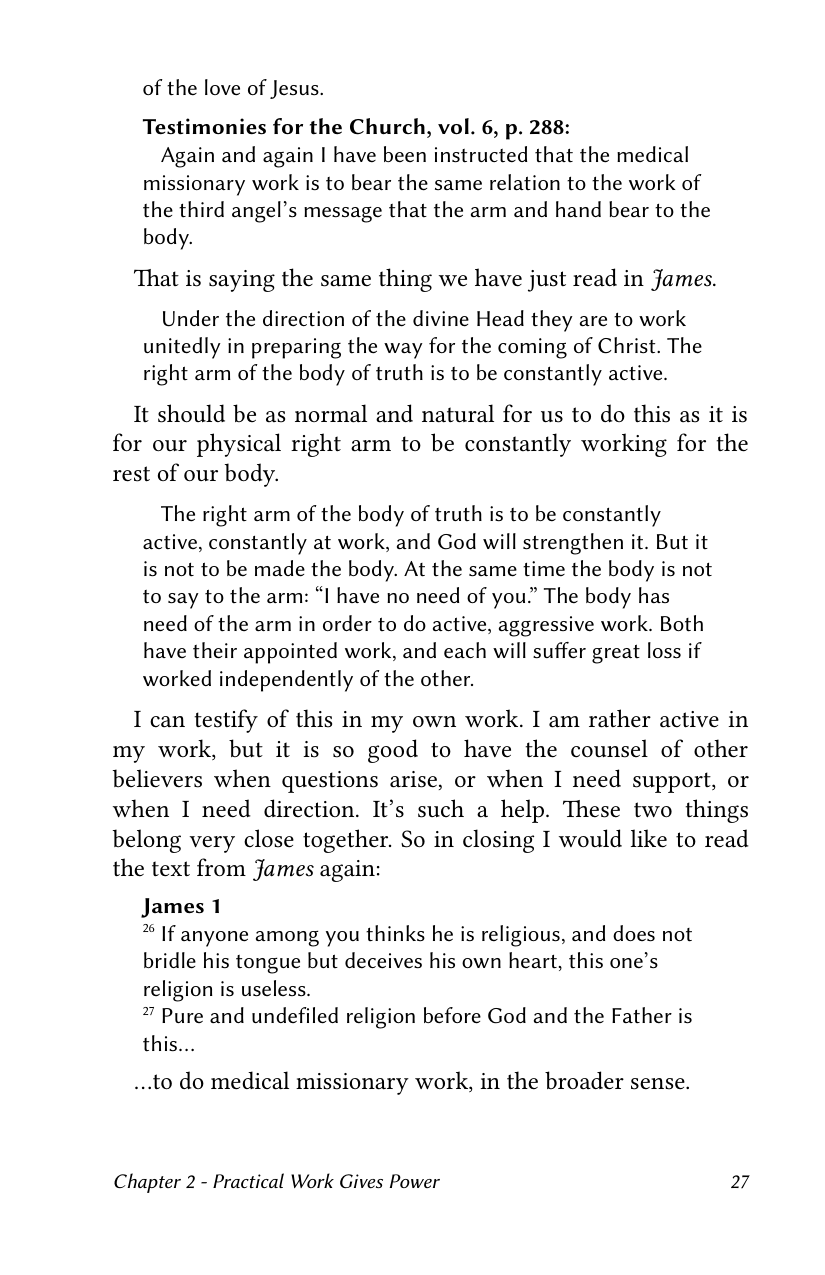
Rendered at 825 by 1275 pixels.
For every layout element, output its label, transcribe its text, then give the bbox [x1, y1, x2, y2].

text 26 If anyone among you thinks he is religious, and does not bridle his tongue but deceives his own heart, this one’s religion is useless. [142, 921, 720, 1002]
text of the love of Jesus. [142, 75, 720, 101]
text That is saying the same thing we have just read in James. [112, 263, 750, 292]
text It should be as normal and natural for us to do this as it is for our physical right arm to be constantly working for the rest of our body. [112, 399, 750, 488]
text I can testify of this in my own work. I am rather active in my work, but it is so good to have the counsel of other believers when questions arise, or when I need support, or when I need direction. It’s such a help. These two things belong very close together. So in closing I would like to read the text from James again: [112, 705, 750, 883]
text Again and again I have been instructed that the medical missionary work is to bear the same relation to the work of the third angel’s message that the arm and hand bear to the body. [142, 142, 720, 250]
text Testimonies for the Church, vol. 6, p. 288: [142, 114, 750, 141]
text Under the direction of the divine Head they are to work unitedly in preparing the way for the coming of Christ. The right arm of the body of truth is to be constantly active. [142, 305, 720, 386]
text 27 Pure and undefiled religion before God and the Father is this… [142, 1003, 720, 1057]
text James 1 [142, 893, 750, 919]
text The right arm of the body of truth is to be constantly active, constantly at work, and God will strengthen it. But it is not to be made the body. At the same time the body is not to say to the arm: “I have no need of you.” The body has need of the arm in order to do active, aggressive work. Both have their appointed work, and each will suffer great loss if worked independently of the other. [142, 501, 720, 692]
text ...to do medical missionary work, in the broader sense. [112, 1067, 750, 1095]
